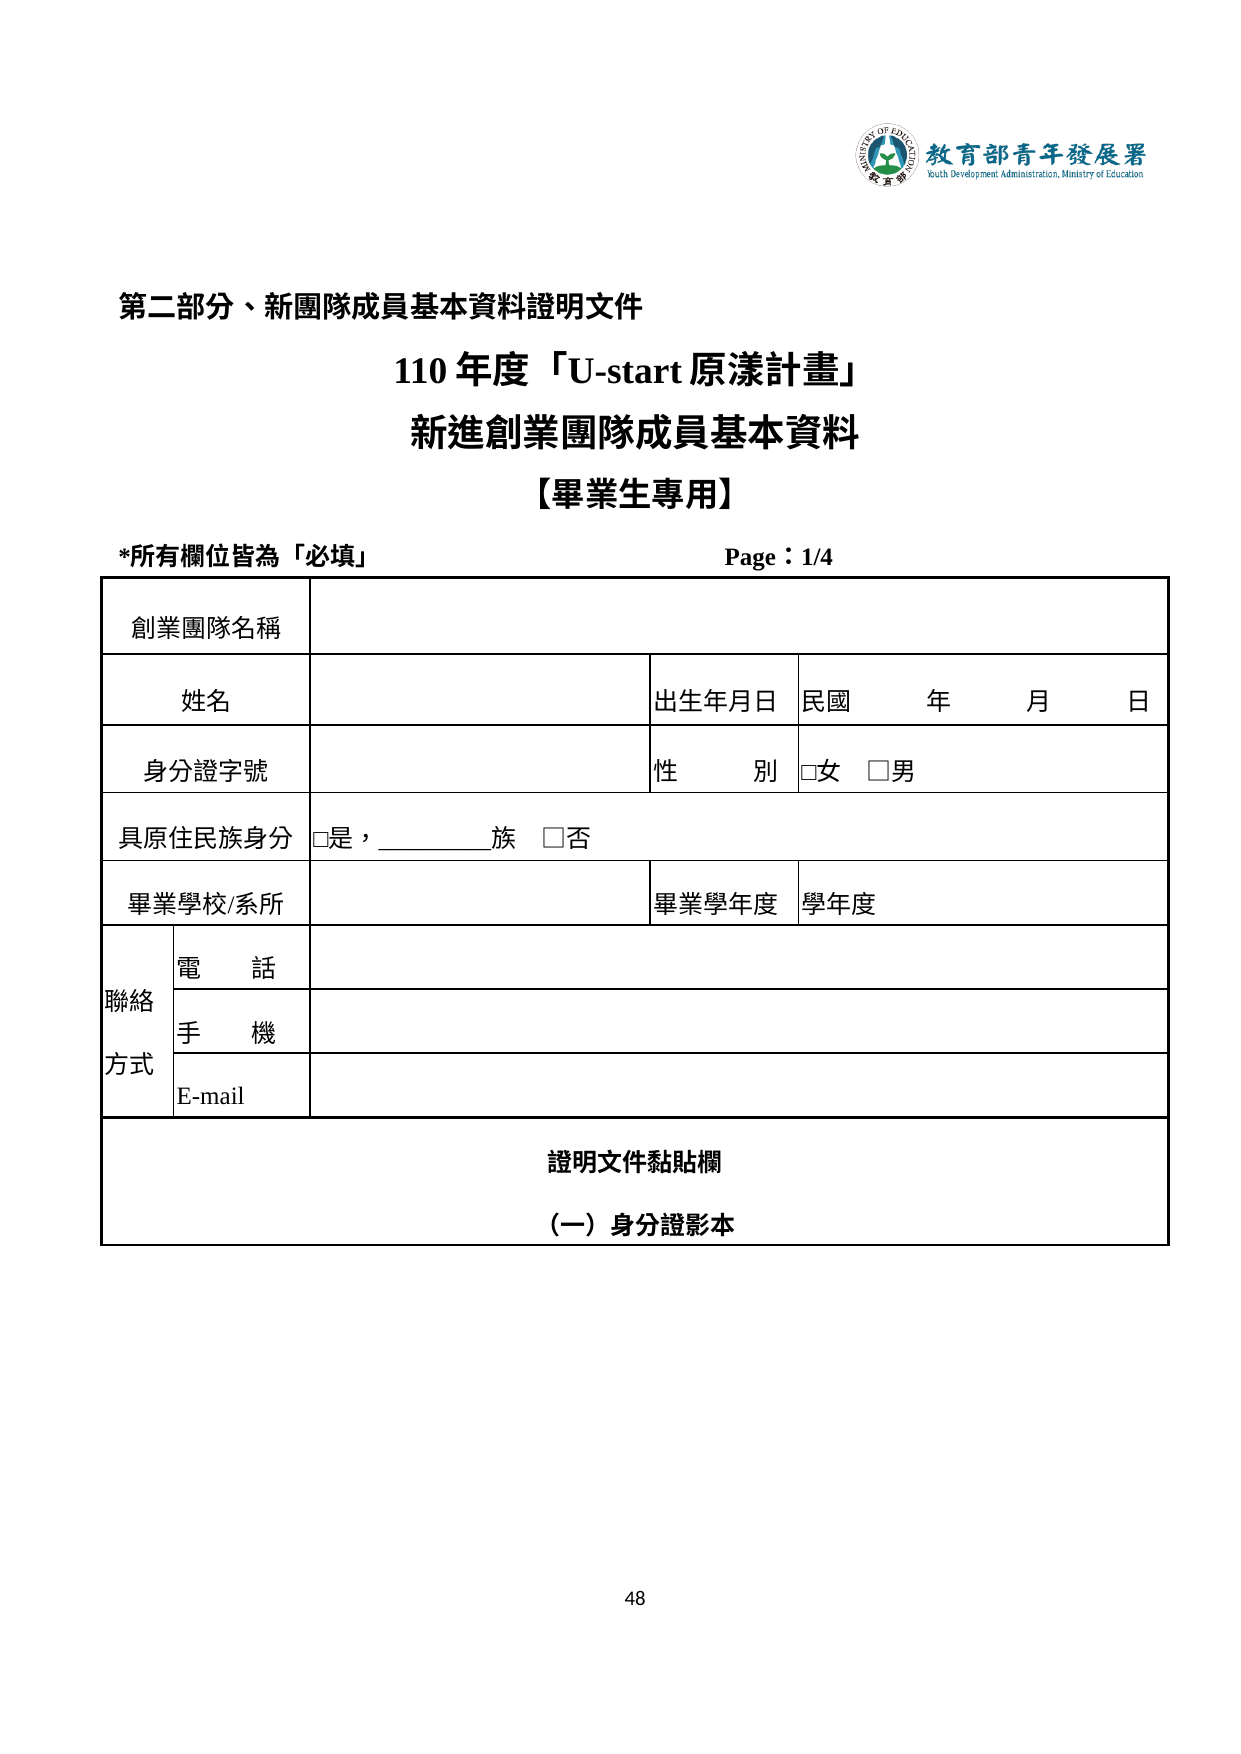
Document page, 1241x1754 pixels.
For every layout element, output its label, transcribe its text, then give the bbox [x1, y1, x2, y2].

table_cell 畢業學校/系所 [103, 861, 309, 924]
table_cell 聯絡方式 [103, 926, 173, 1116]
table_cell □女 □男 [799, 726, 1167, 792]
table_cell E-mail [174, 1054, 309, 1116]
table_cell 身分證字號 [103, 726, 309, 792]
text 110年度「U-start原漾計畫」 [118, 326, 1152, 388]
table_cell [311, 1054, 1167, 1116]
table_cell [311, 861, 649, 924]
table_cell [311, 926, 1167, 988]
table_cell 畢業學年度 [651, 861, 798, 924]
table_cell [311, 990, 1167, 1052]
table_cell 民國 年 月 日 [799, 655, 1167, 724]
text *所有欄位皆為「必填」 Page：1/4 [118, 513, 1152, 576]
text 【畢業生專用】 [118, 451, 1152, 513]
text 新進創業團隊成員基本資料 [118, 388, 1152, 451]
table_cell 出生年月日 [651, 655, 798, 724]
table_cell 學年度 [799, 861, 1167, 924]
table_cell [311, 655, 649, 724]
table_cell 證明文件黏貼欄 （一）身分證影本 [103, 1119, 1167, 1244]
table_header 創業團隊名稱 [103, 579, 309, 653]
table_cell 姓名 [103, 655, 309, 724]
table_cell □是，_________族 □否 [311, 793, 1167, 860]
table_cell 電 話 [174, 926, 309, 988]
text 第二部分、新團隊成員基本資料證明文件 [118, 263, 1152, 326]
table_cell 性 別 [651, 726, 798, 792]
table_cell 手 機 [174, 990, 309, 1052]
table_header [311, 579, 1167, 653]
table_cell 具原住民族身分 [103, 793, 309, 860]
table_cell [311, 726, 649, 792]
